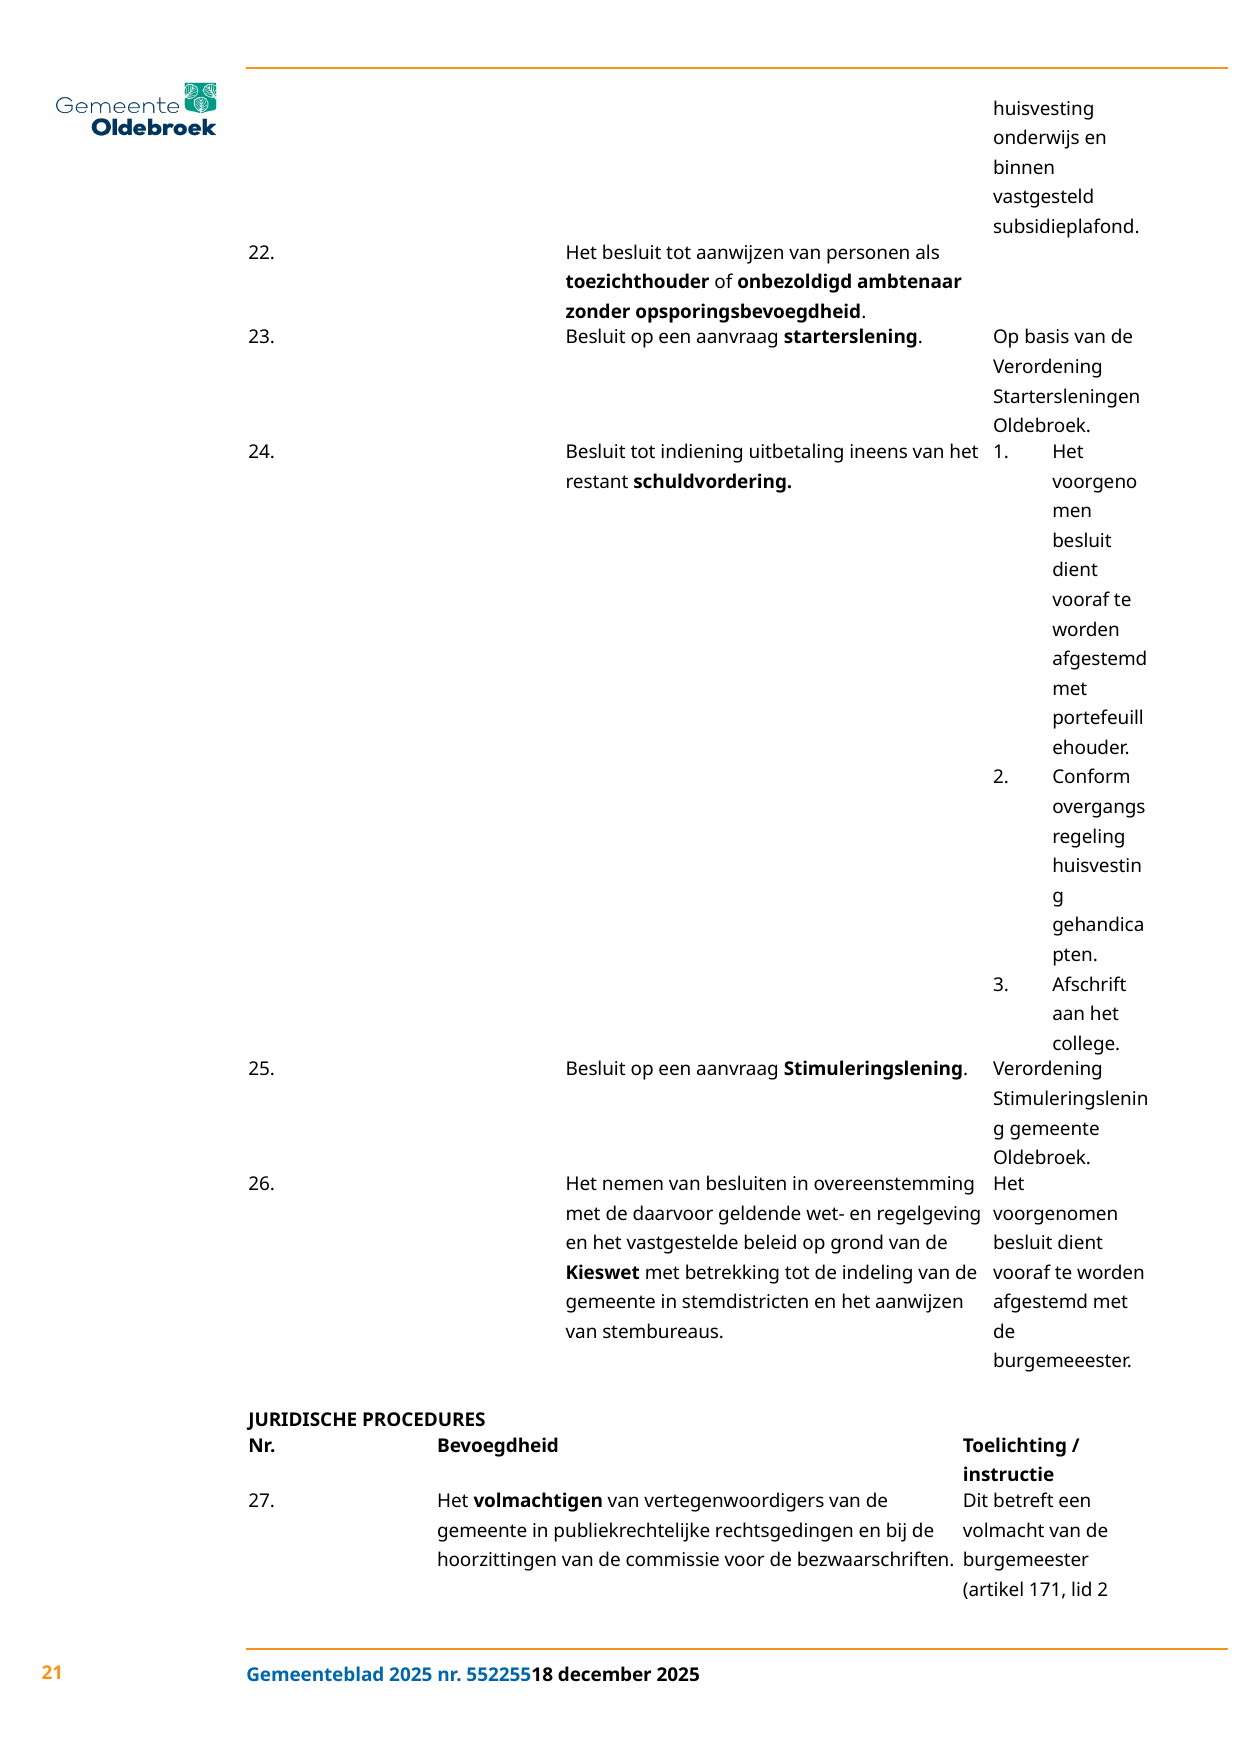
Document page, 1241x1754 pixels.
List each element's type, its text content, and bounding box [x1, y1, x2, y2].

table_cell [248, 95, 565, 239]
picture [41, 47, 231, 172]
table_cell Het volmachtigen van vertegenwoordigers van de gemeente in publiekrechtelijke rechtsgedingen en bij de hoorzittingen van de commissie voor de bezwaarschriften. [437, 1487, 963, 1602]
table_cell Toelichting / instructie [963, 1432, 1152, 1487]
table_cell huisvesting onderwijs en binnen vastgesteld subsidieplafond. [993, 95, 1152, 239]
table_cell Dit betreft een volmacht van de burgemeester (artikel 171, lid 2 [963, 1487, 1152, 1602]
table_cell Het voorgenomen besluit dient vooraf te worden afgestemd met de burgemeeester. [993, 1170, 1152, 1373]
table_cell Besluit op een aanvraag Stimuleringslening. [565, 1056, 993, 1170]
table_cell Bevoegdheid [437, 1432, 963, 1487]
table_cell Verordening Stimuleringslening gemeente Oldebroek. [993, 1056, 1152, 1170]
table_cell 25. [248, 1056, 565, 1170]
table_cell Besluit op een aanvraag starterslening. [565, 324, 993, 438]
table_cell 27. [248, 1487, 437, 1602]
table_cell 23. [248, 324, 565, 438]
table_cell 24. [248, 438, 565, 1056]
table_cell Nr. [248, 1432, 437, 1487]
table_cell Op basis van de Verordening Startersleningen Oldebroek. [993, 324, 1152, 438]
table_header JURIDISCHE PROCEDURES [248, 1406, 1152, 1432]
table_cell 26. [248, 1170, 565, 1373]
table_cell [565, 95, 993, 239]
table_cell Het voorgenomen besluit dient vooraf te worden afgestemd met portefeuillehouder. Conform overgangsregeling huisvesting gehandicapten. Afschrift aan het college. [993, 438, 1152, 1056]
table_cell Besluit tot indiening uitbetaling ineens van het restant schuldvordering. [565, 438, 993, 1056]
table_cell Het besluit tot aanwijzen van personen als toezichthouder of onbezoldigd ambtenaar zonder opsporingsbevoegdheid. [565, 239, 993, 324]
table_cell Het nemen van besluiten in overeenstemming met de daarvoor geldende wet- en regelgeving en het vastgestelde beleid op grond van de Kieswet met betrekking tot de indeling van de gemeente in stemdistricten en het aanwijzen van stembureaus. [565, 1170, 993, 1373]
table_cell 22. [248, 239, 565, 324]
table_cell [993, 239, 1152, 324]
